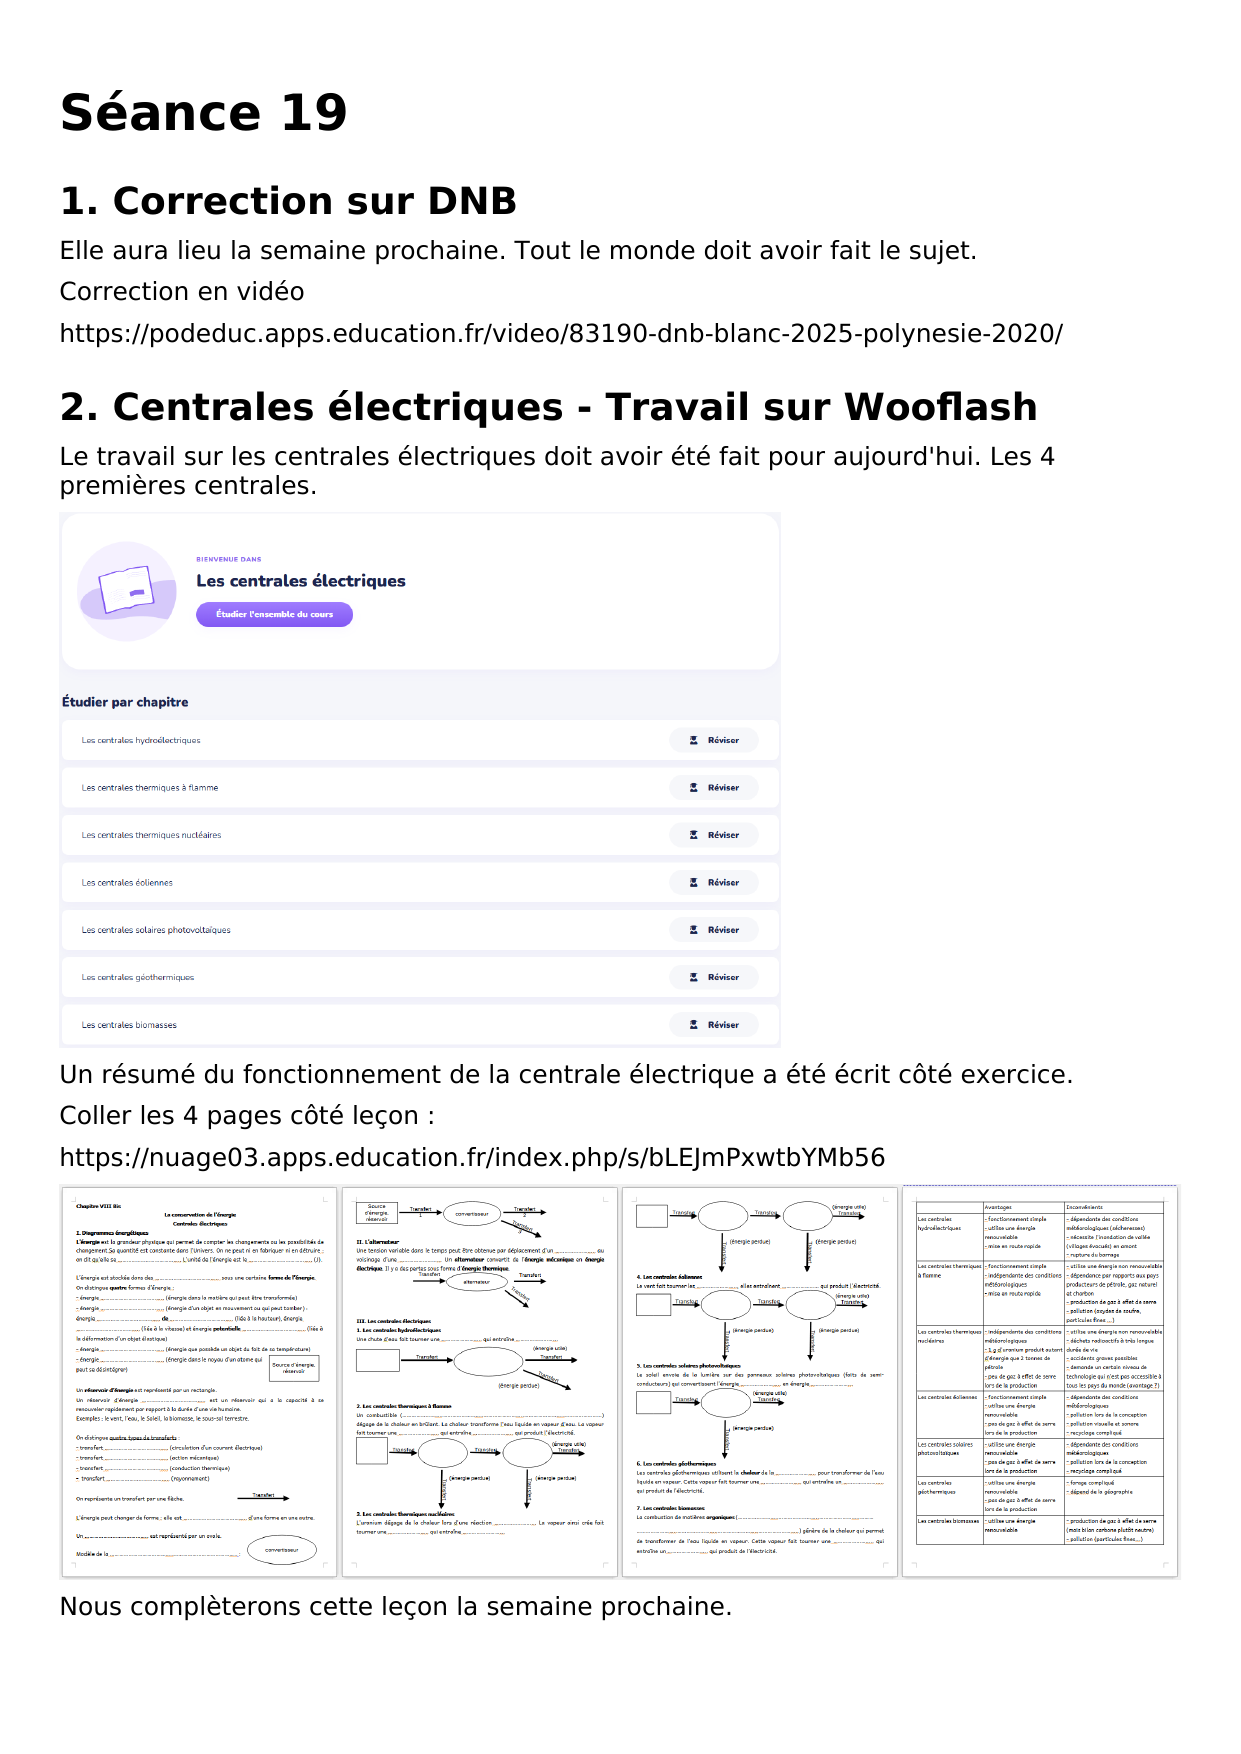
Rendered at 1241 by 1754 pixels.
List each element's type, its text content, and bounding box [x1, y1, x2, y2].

picture [59, 512, 781, 1048]
text Elle aura lieu la semaine prochaine. Tout le monde doit avoir fait le sujet. [59, 236, 1181, 265]
text Coller les 4 pages côté leçon : [59, 1101, 1181, 1131]
subtitle 2. Centrales électriques - Travail sur Wooflash [59, 386, 1181, 429]
text https://podeduc.apps.education.fr/video/83190-dnb-blanc-2025-polynesie-2020/ [59, 319, 1181, 348]
picture [59, 1184, 1182, 1580]
text Nous complèterons cette leçon la semaine prochaine. [59, 1592, 1181, 1621]
text Un résumé du fonctionnement de la centrale électrique a été écrit côté exercice. [59, 1060, 1181, 1089]
text Le travail sur les centrales électriques doit avoir été fait pour aujourd'hui. Les 4 premières centrales. [59, 442, 1181, 500]
subtitle Séance 19 [59, 84, 1181, 142]
text Correction en vidéo [59, 278, 1181, 307]
text https://nuage03.apps.education.fr/index.php/s/bLEJmPxwtbYMb56 [59, 1143, 1181, 1172]
subtitle 1. Correction sur DNB [59, 180, 1181, 223]
